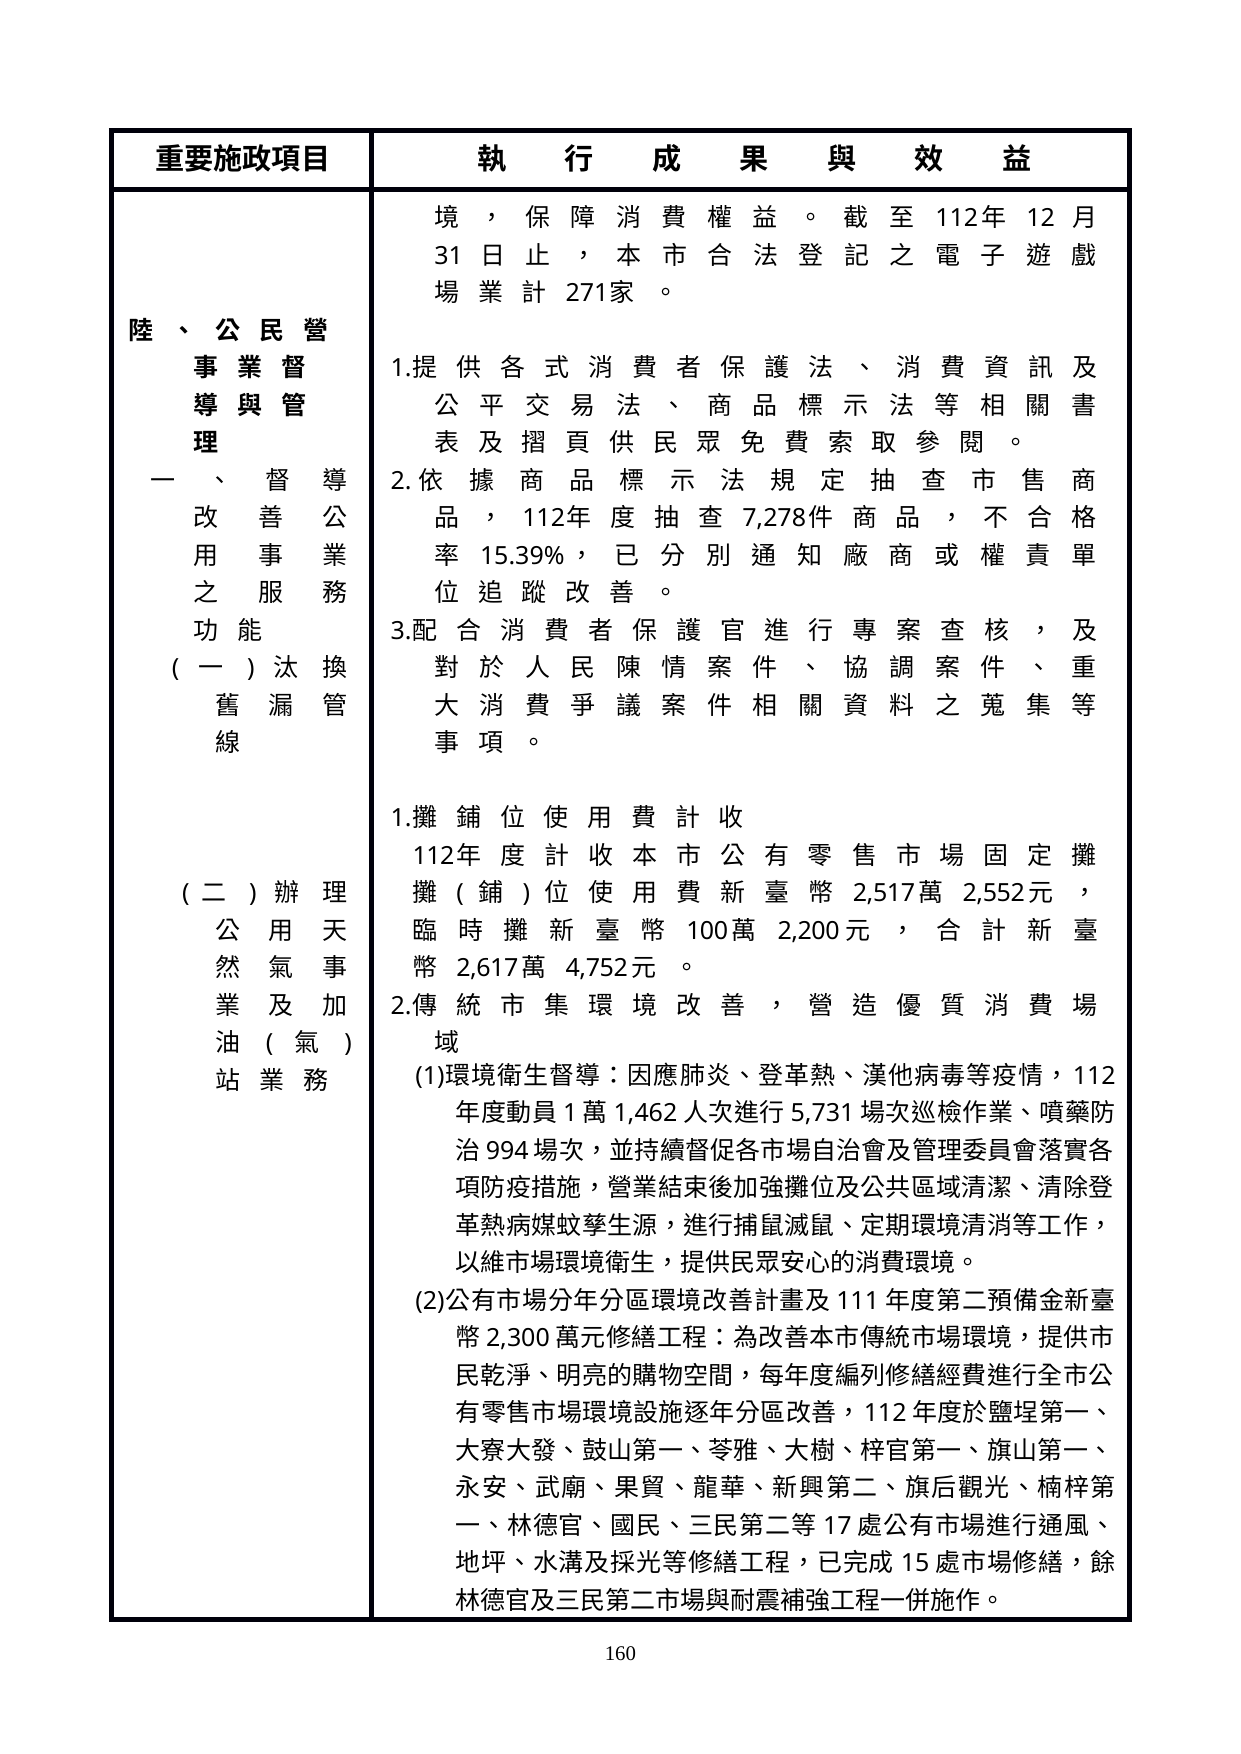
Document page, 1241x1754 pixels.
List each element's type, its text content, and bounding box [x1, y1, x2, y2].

table_header 重要施政項目 [114, 133, 369, 187]
table_cell 陸、公民營事業督導與管理 一、督導改善公用事業之服務功能 (一)汰換舊漏管線 (二)辦理公用天然氣事業及加油(氣)站業務 [114, 192, 369, 1617]
table_header 執 行 成 果 與 效 益 [374, 133, 1127, 187]
table_cell 境，保障消費權益。截至112年12月31日止，本市合法登記之電子遊戲場業計271家。 1.提供各式消費者保護法、消費資訊及公平交易法、商品標示法等相關書表及摺頁供民眾免費索取參閱。 2.依據商品標示法規定抽查市售商品，112年度抽查7,278件商品，不合格率15.39%，已分別通知廠商或權責單位追蹤改善。 3.配合消費者保護官進行專案查核，及對於人民陳情案件、協調案件、重大消費爭議案件相關資料之蒐集等事項。 1.攤鋪位使用費計收 112年度計收本市公有零售市場固定攤攤(鋪)位使用費新臺幣2,517萬2,552元，臨時攤新臺幣100萬2,200元，合計新臺幣2,617萬4,752元。 2.傳統市集環境改善，營造優質消費場域 (1)環境衛生督導：因應肺炎、登革熱、漢他病毒等疫情，112年度動員1萬1,462人次進行5,731場次巡檢作業、噴藥防治994場次，並持續督促各市場自治會及管理委員會落實各項防疫措施，營業結束後加強攤位及公共區域清潔、清除登革熱病媒蚊孳生源，進行捕鼠滅鼠、定期環境清消等工作，以維市場環境衛生，提供民眾安心的消費環境。 (2)公有市場分年分區環境改善計畫及111年度第二預備金新臺幣2,300萬元修繕工程：為改善本市傳統市場環境，提供市民乾淨、明亮的購物空間，每年度編列修繕經費進行全市公有零售市場環境設施逐年分區改善，112年度於鹽埕第一、大寮大發、鼓山第一、苓雅、大樹、梓官第一、旗山第一、永安、武廟、果貿、龍華、新興第二、旗后觀光、楠梓第一、林德官、國民、三民第二等17處公有市場進行通風、地坪、水溝及採光等修繕工程，已完成15處市場修繕，餘林德官及三民第二市場與耐震補強工程一併施作。 [374, 192, 1127, 1617]
